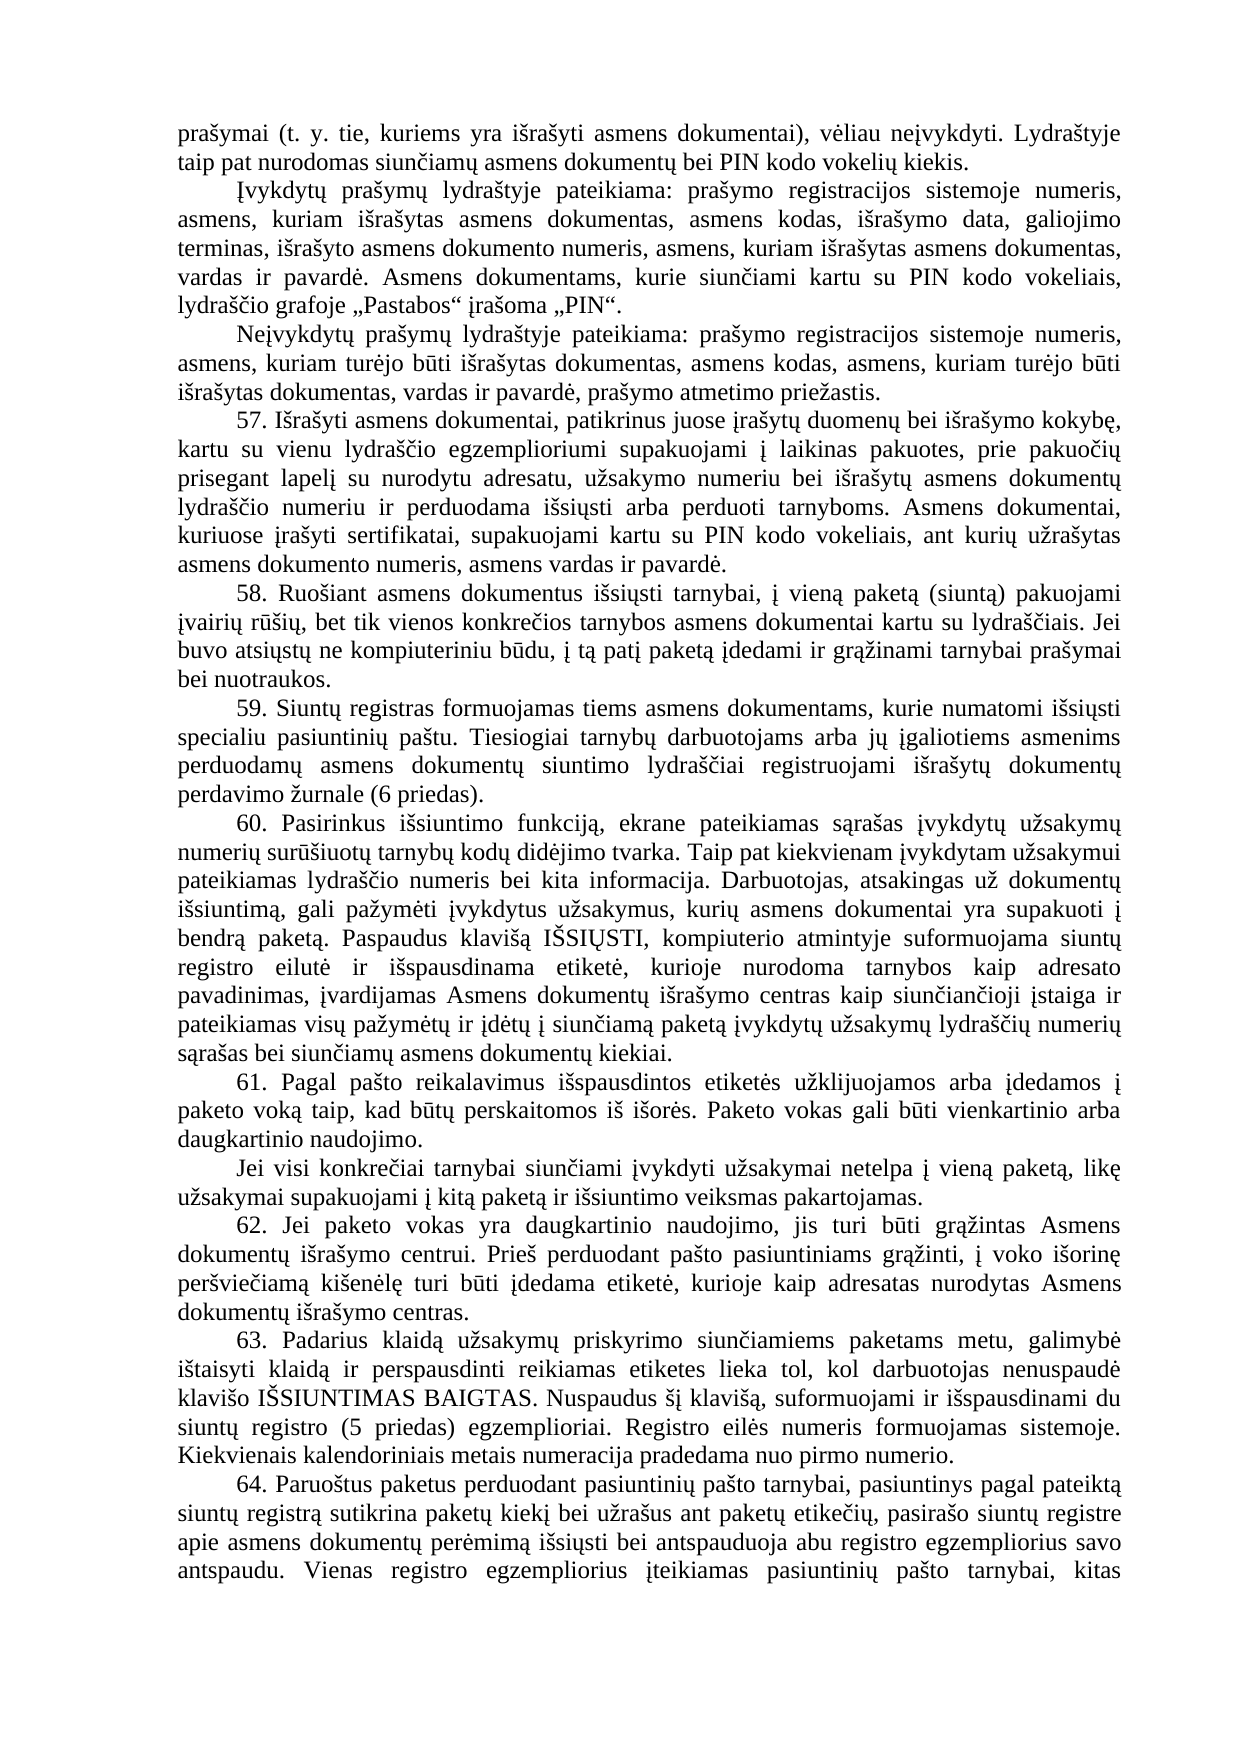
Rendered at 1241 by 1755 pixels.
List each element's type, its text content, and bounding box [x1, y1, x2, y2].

text 62. Jei paketo vokas yra daugkartinio naudojimo, jis turi būti grąžintas Asmens dokumentų išrašymo centrui. Prieš perduodant pašto pasiuntiniams grąžinti, į voko išorinę peršviečiamą kišenėlę turi būti įdedama etiketė, kurioje kaip adresatas nurodytas Asmens dokumentų išrašymo centras. [177, 1211, 1122, 1326]
text Jei visi konkrečiai tarnybai siunčiami įvykdyti užsakymai netelpa į vieną paketą, likę užsakymai supakuojami į kitą paketą ir išsiuntimo veiksmas pakartojamas. [177, 1153, 1122, 1211]
text Įvykdytų prašymų lydraštyje pateikiama: prašymo registracijos sistemoje numeris, asmens, kuriam išrašytas asmens dokumentas, asmens kodas, išrašymo data, galiojimo terminas, išrašyto asmens dokumento numeris, asmens, kuriam išrašytas asmens dokumentas, vardas ir pavardė. Asmens dokumentams, kurie siunčiami kartu su PIN kodo vokeliais, lydraščio grafoje „Pastabos“ įrašoma „PIN“. [177, 176, 1122, 319]
text Neįvykdytų prašymų lydraštyje pateikiama: prašymo registracijos sistemoje numeris, asmens, kuriam turėjo būti išrašytas dokumentas, asmens kodas, asmens, kuriam turėjo būti išrašytas dokumentas, vardas ir pavardė, prašymo atmetimo priežastis. [177, 319, 1122, 406]
text 60. Pasirinkus išsiuntimo funkciją, ekrane pateikiamas sąrašas įvykdytų užsakymų numerių surūšiuotų tarnybų kodų didėjimo tvarka. Taip pat kiekvienam įvykdytam užsakymui pateikiamas lydraščio numeris bei kita informacija. Darbuotojas, atsakingas už dokumentų išsiuntimą, gali pažymėti įvykdytus užsakymus, kurių asmens dokumentai yra supakuoti į bendrą paketą. Paspaudus klavišą IŠSIŲSTI, kompiuterio atmintyje suformuojama siuntų registro eilutė ir išspausdinama etiketė, kurioje nurodoma tarnybos kaip adresato pavadinimas, įvardijamas Asmens dokumentų išrašymo centras kaip siunčiančioji įstaiga ir pateikiamas visų pažymėtų ir įdėtų į siunčiamą paketą įvykdytų užsakymų lydraščių numerių sąrašas bei siunčiamų asmens dokumentų kiekiai. [177, 808, 1122, 1067]
text 63. Padarius klaidą užsakymų priskyrimo siunčiamiems paketams metu, galimybė ištaisyti klaidą ir perspausdinti reikiamas etiketes lieka tol, kol darbuotojas nenuspaudė klavišo IŠSIUNTIMAS BAIGTAS. Nuspaudus šį klavišą, suformuojami ir išspausdinami du siuntų registro (5 priedas) egzemplioriai. Registro eilės numeris formuojamas sistemoje. Kiekvienais kalendoriniais metais numeracija pradedama nuo pirmo numerio. [177, 1326, 1122, 1469]
text 61. Pagal pašto reikalavimus išspausdintos etiketės užklijuojamos arba įdedamos į paketo voką taip, kad būtų perskaitomos iš išorės. Paketo vokas gali būti vienkartinio arba daugkartinio naudojimo. [177, 1067, 1122, 1153]
text 59. Siuntų registras formuojamas tiems asmens dokumentams, kurie numatomi išsiųsti specialiu pasiuntinių paštu. Tiesiogiai tarnybų darbuotojams arba jų įgaliotiems asmenims perduodamų asmens dokumentų siuntimo lydraščiai registruojami išrašytų dokumentų perdavimo žurnale (6 priedas). [177, 693, 1122, 808]
text 57. Išrašyti asmens dokumentai, patikrinus juose įrašytų duomenų bei išrašymo kokybę, kartu su vienu lydraščio egzemplioriumi supakuojami į laikinas pakuotes, prie pakuočių prisegant lapelį su nurodytu adresatu, užsakymo numeriu bei išrašytų asmens dokumentų lydraščio numeriu ir perduodama išsiųsti arba perduoti tarnyboms. Asmens dokumentai, kuriuose įrašyti sertifikatai, supakuojami kartu su PIN kodo vokeliais, ant kurių užrašytas asmens dokumento numeris, asmens vardas ir pavardė. [177, 406, 1122, 578]
text 58. Ruošiant asmens dokumentus išsiųsti tarnybai, į vieną paketą (siuntą) pakuojami įvairių rūšių, bet tik vienos konkrečios tarnybos asmens dokumentai kartu su lydraščiais. Jei buvo atsiųstų ne kompiuteriniu būdu, į tą patį paketą įdedami ir grąžinami tarnybai prašymai bei nuotraukos. [177, 578, 1122, 693]
text 64. Paruoštus paketus perduodant pasiuntinių pašto tarnybai, pasiuntinys pagal pateiktą siuntų registrą sutikrina paketų kiekį bei užrašus ant paketų etikečių, pasirašo siuntų registre apie asmens dokumentų perėmimą išsiųsti bei antspauduoja abu registro egzempliorius savo antspaudu. Vienas registro egzempliorius įteikiamas pasiuntinių pašto tarnybai, kitas [177, 1469, 1122, 1584]
text prašymai (t. y. tie, kuriems yra išrašyti asmens dokumentai), vėliau neįvykdyti. Lydraštyje taip pat nurodomas siunčiamų asmens dokumentų bei PIN kodo vokelių kiekis. [177, 118, 1122, 176]
